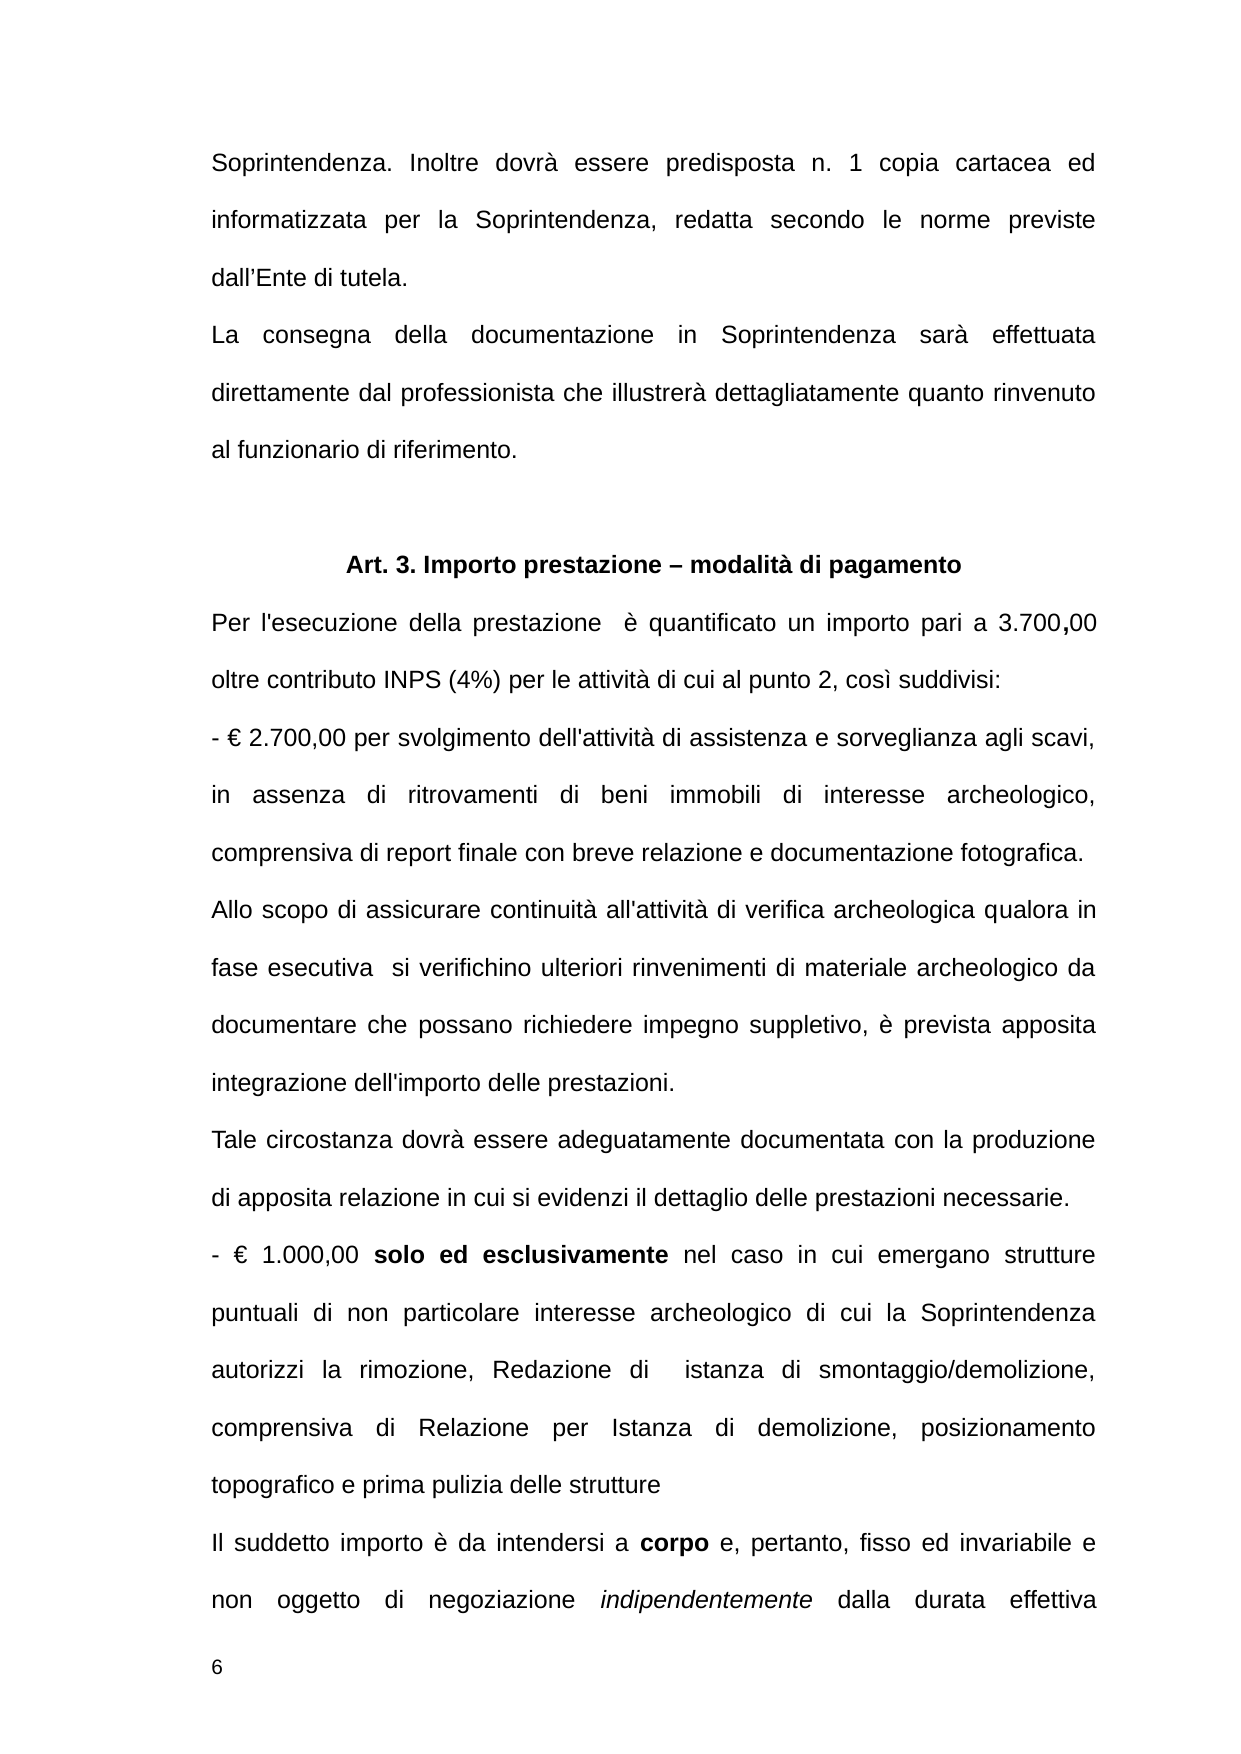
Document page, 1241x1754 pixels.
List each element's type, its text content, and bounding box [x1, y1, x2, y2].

text Il suddetto importo è da intendersi a corpo e, pertanto, fisso ed invariabile e non oggetto di negoziazione indipendentemente dalla durata effettiva [211, 1528, 1097, 1614]
text Art. 3. Importo prestazione – modalità di pagamento [211, 550, 1097, 579]
text Allo scopo di assicurare continuità all'attività di verifica archeologica qualora in fase esecutiva si verifichino ulteriori rinvenimenti di materiale archeologico da documentare che possano richiedere impegno suppletivo, è prevista apposita integrazione dell'importo delle prestazioni. [211, 895, 1097, 1096]
text La consegna della documentazione in Soprintendenza sarà effettuata direttamente dal professionista che illustrerà dettagliatamente quanto rinvenuto al funzionario di riferimento. [211, 320, 1097, 464]
text Per l'esecuzione della prestazione è quantificato un importo pari a 3.700,00 oltre contributo INPS (4%) per le attività di cui al punto 2, così suddivisi: [211, 608, 1097, 694]
text - € 2.700,00 per svolgimento dell'attività di assistenza e sorveglianza agli scavi, in assenza di ritrovamenti di beni immobili di interesse archeologico, comprensiva di report finale con breve relazione e documentazione fotografica. [211, 723, 1097, 866]
text - € 1.000,00 solo ed esclusivamente nel caso in cui emergano strutture puntuali di non particolare interesse archeologico di cui la Soprintendenza autorizzi la rimozione, Redazione di istanza di smontaggio/demolizione, comprensiva di Relazione per Istanza di demolizione, posizionamento topografico e prima pulizia delle strutture [211, 1240, 1097, 1499]
text Tale circostanza dovrà essere adeguatamente documentata con la produzione di apposita relazione in cui si evidenzi il dettaglio delle prestazioni necessarie. [211, 1125, 1097, 1211]
text Soprintendenza. Inoltre dovrà essere predisposta n. 1 copia cartacea ed informatizzata per la Soprintendenza, redatta secondo le norme previste dall’Ente di tutela. [211, 148, 1097, 291]
